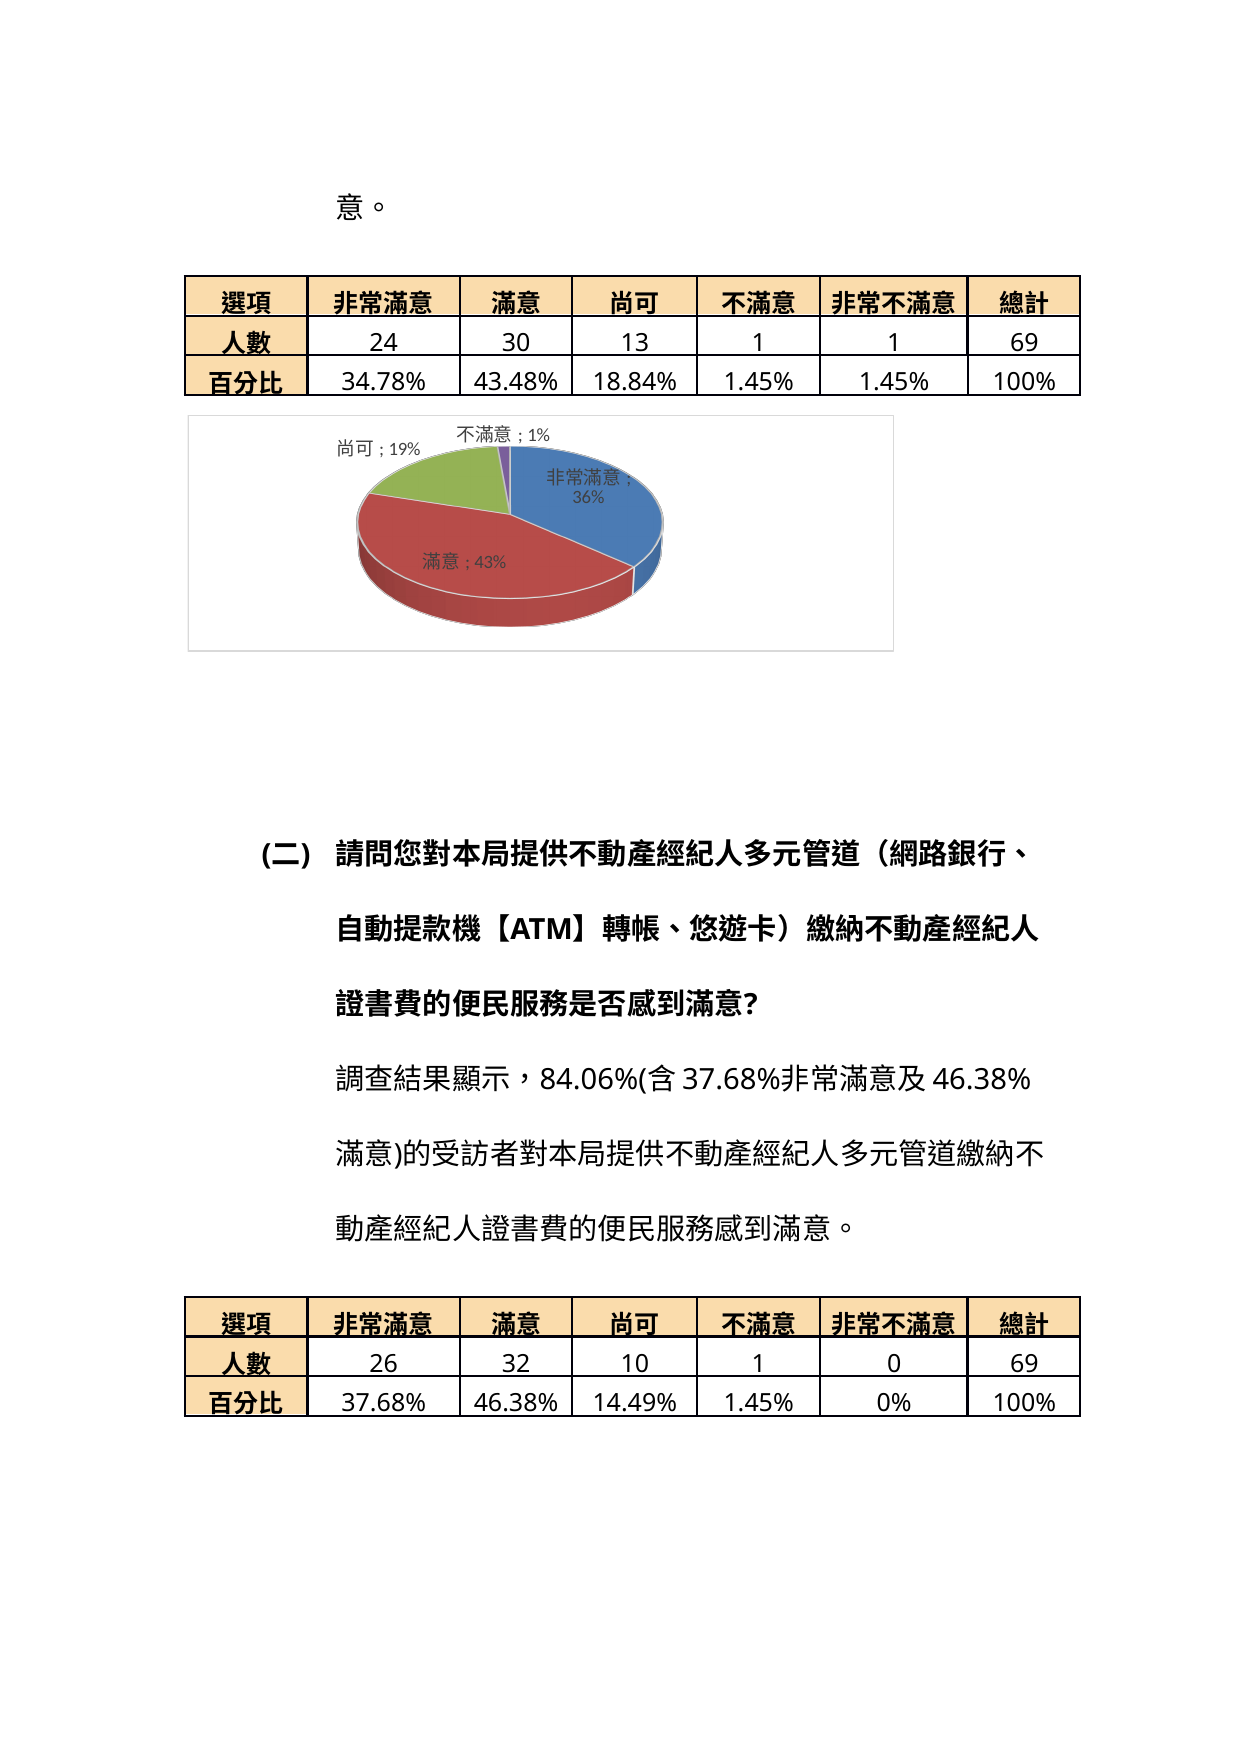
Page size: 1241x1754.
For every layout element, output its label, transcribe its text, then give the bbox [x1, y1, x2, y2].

table_cell 34.78% [309, 356, 459, 394]
table_header 選項 [186, 277, 306, 314]
table_cell 1 [821, 317, 966, 354]
list 意。 [335, 162, 1053, 237]
table_cell 百分比 [186, 356, 306, 394]
table_cell 18.84% [573, 356, 696, 394]
table_cell 37.68% [309, 1377, 459, 1414]
table_cell 1.45% [821, 356, 967, 394]
table_cell 人數 [186, 1338, 306, 1375]
table_header 不滿意 [698, 1298, 819, 1335]
table_cell 24 [309, 317, 459, 354]
list 調查結果顯示，84.06%(含37.68%非常滿意及46.38%滿意)的受訪者對本局提供不動產經紀人多元管道繳納不動產經紀人證書費的便民服務感到滿意。 [335, 1033, 1053, 1258]
table_header 總計 [969, 1298, 1079, 1335]
table_header 總計 [969, 277, 1079, 314]
table_cell 14.49% [573, 1377, 696, 1414]
table_header 非常滿意 [309, 277, 459, 314]
table_cell 1.45% [698, 1377, 819, 1414]
table_header 非常滿意 [309, 1298, 459, 1335]
table_header 滿意 [461, 1298, 571, 1335]
table_cell 32 [461, 1338, 571, 1375]
table_header 尚可 [573, 277, 696, 314]
table_cell 43.48% [461, 356, 571, 394]
table_cell 0 [821, 1338, 966, 1375]
table_cell 10 [573, 1338, 696, 1375]
table_cell 26 [309, 1338, 459, 1375]
table_cell 1 [698, 317, 819, 354]
list 請問您對本局提供不動產經紀人多元管道（網路銀行、自動提款機【ATM】轉帳、悠遊卡）繳納不動產經紀人證書費的便民服務是否感到滿意? [261, 808, 1053, 1033]
table_cell 100% [969, 356, 1079, 394]
table_cell 69 [969, 1338, 1079, 1375]
table_header 非常不滿意 [821, 1298, 966, 1335]
table_cell 30 [461, 317, 571, 354]
table_header 尚可 [573, 1298, 696, 1335]
table_cell 0% [821, 1377, 966, 1414]
table_header 選項 [186, 1298, 306, 1335]
table_header 非常不滿意 [821, 277, 966, 314]
table_header 滿意 [461, 277, 571, 314]
table_cell 13 [573, 317, 696, 354]
table_cell 人數 [186, 317, 306, 354]
table_cell 1.45% [698, 356, 819, 394]
table_cell 69 [969, 317, 1079, 354]
table_cell 百分比 [186, 1377, 306, 1414]
table_cell 1 [698, 1338, 819, 1375]
table_cell 46.38% [461, 1377, 571, 1414]
table_cell 100% [969, 1377, 1079, 1414]
table_header 不滿意 [698, 277, 819, 314]
